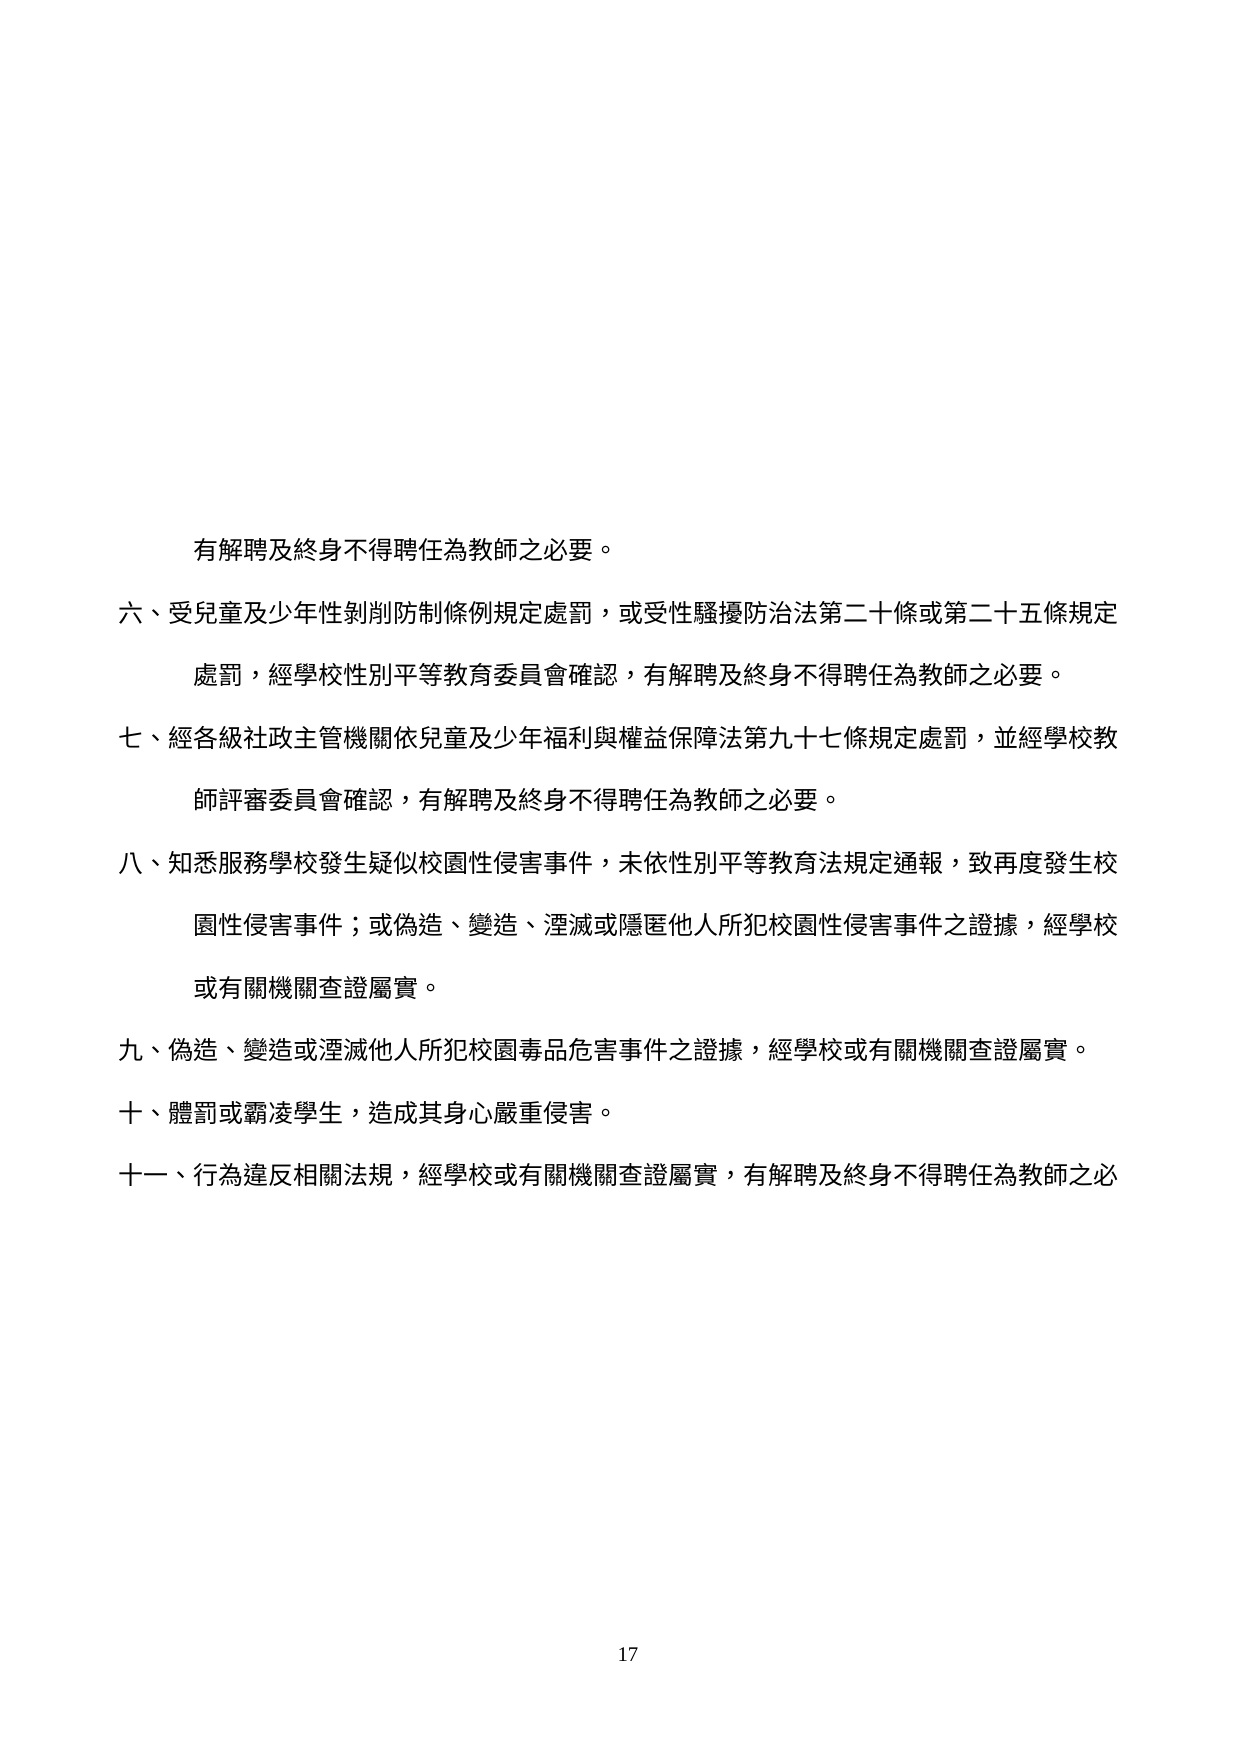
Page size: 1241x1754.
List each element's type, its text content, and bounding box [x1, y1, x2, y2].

text 十一、行為違反相關法規，經學校或有關機關查證屬實，有解聘及終身不得聘任為教師之必 [118, 1132, 1137, 1194]
text 有解聘及終身不得聘任為教師之必要。 [118, 507, 1137, 569]
text 十、體罰或霸凌學生，造成其身心嚴重侵害。 [118, 1069, 1137, 1132]
text 六、受兒童及少年性剝削防制條例規定處罰，或受性騷擾防治法第二十條或第二十五條規定處罰，經學校性別平等教育委員會確認，有解聘及終身不得聘任為教師之必要。 [118, 569, 1137, 694]
text 八、知悉服務學校發生疑似校園性侵害事件，未依性別平等教育法規定通報，致再度發生校園性侵害事件；或偽造、變造、湮滅或隱匿他人所犯校園性侵害事件之證據，經學校或有關機關查證屬實。 [118, 819, 1137, 1007]
text 七、經各級社政主管機關依兒童及少年福利與權益保障法第九十七條規定處罰，並經學校教師評審委員會確認，有解聘及終身不得聘任為教師之必要。 [118, 694, 1137, 819]
text 九、偽造、變造或湮滅他人所犯校園毒品危害事件之證據，經學校或有關機關查證屬實。 [118, 1007, 1137, 1069]
